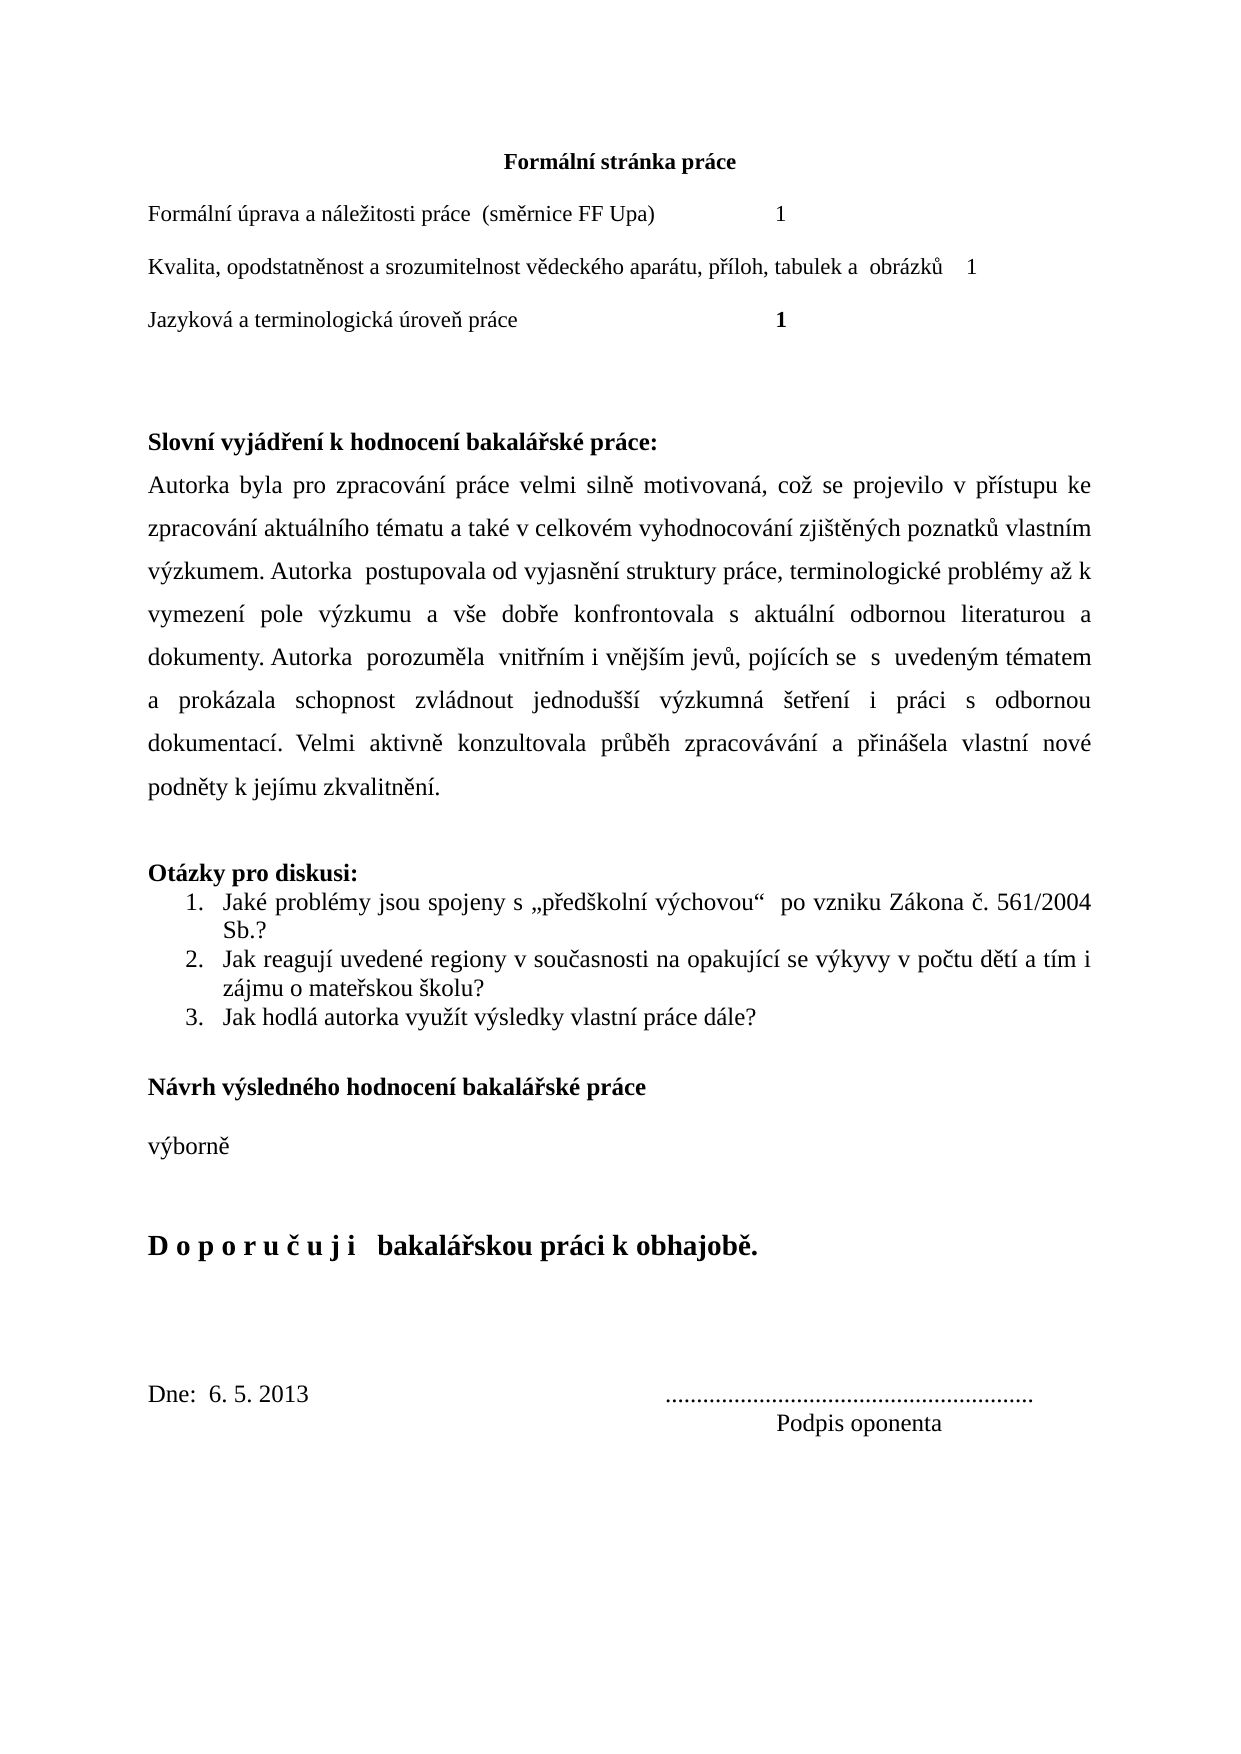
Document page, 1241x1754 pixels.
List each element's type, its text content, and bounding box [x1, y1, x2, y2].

table_header Návrh výsledného hodnocení bakalářské práce [136, 1059, 963, 1119]
text Kvalita, opodstatněnost a srozumitelnost vědeckého aparátu, příloh, tabulek a obrázků 1 [148, 253, 1092, 279]
text Autorka byla pro zpracování práce velmi silně motivovaná, což se projevilo v přístupu ke zpracování aktuálního tématu a také v celkovém vyhodnocování zjištěných poznatků vlastním výzkumem. Autorka postupovala od vyjasnění struktury práce, terminologické problémy až k vymezení pole výzkumu a vše dobře konfrontovala s aktuální odbornou literaturou a dokumenty. Autorka porozuměla vnitřním i vnějším jevů, pojících se s uvedeným tématem a prokázala schopnost zvládnout jednodušší výzkumná šetření i práci s odbornou dokumentací. Velmi aktivně konzultovala průběh zpracovávání a přinášela vlastní nové podněty k jejímu zkvalitnění. [148, 470, 1092, 800]
text Formální stránka práce [148, 148, 1092, 174]
table_cell výborně [136, 1119, 1141, 1160]
text Formální úprava a náležitosti práce (směrnice FF Upa) 1 [148, 200, 1092, 227]
text 3. Jak hodlá autorka využít výsledky vlastní práce dále? [148, 1002, 1092, 1030]
list Jaké problémy jsou spojeny s „předškolní výchovou“ po vzniku Zákona č. 561/2004 Sb.? [185, 887, 1092, 944]
text Otázky pro diskusi: [148, 858, 1092, 887]
list Jak reagují uvedené regiony v současnosti na opakující se výkyvy v počtu dětí a tím i zájmu o mateřskou školu? [185, 944, 1092, 1002]
text Slovní vyjádření k hodnocení bakalářské práce: [148, 427, 1092, 455]
table_header [963, 1059, 1141, 1119]
text D o p o r u č u j i bakalářskou práci k obhajobě. [148, 1228, 1092, 1262]
text Dne: 6. 5. 2013 ........................................................... [148, 1379, 1092, 1408]
text Podpis oponenta [148, 1408, 1092, 1437]
text Jazyková a terminologická úroveň práce 1 [148, 306, 1092, 332]
